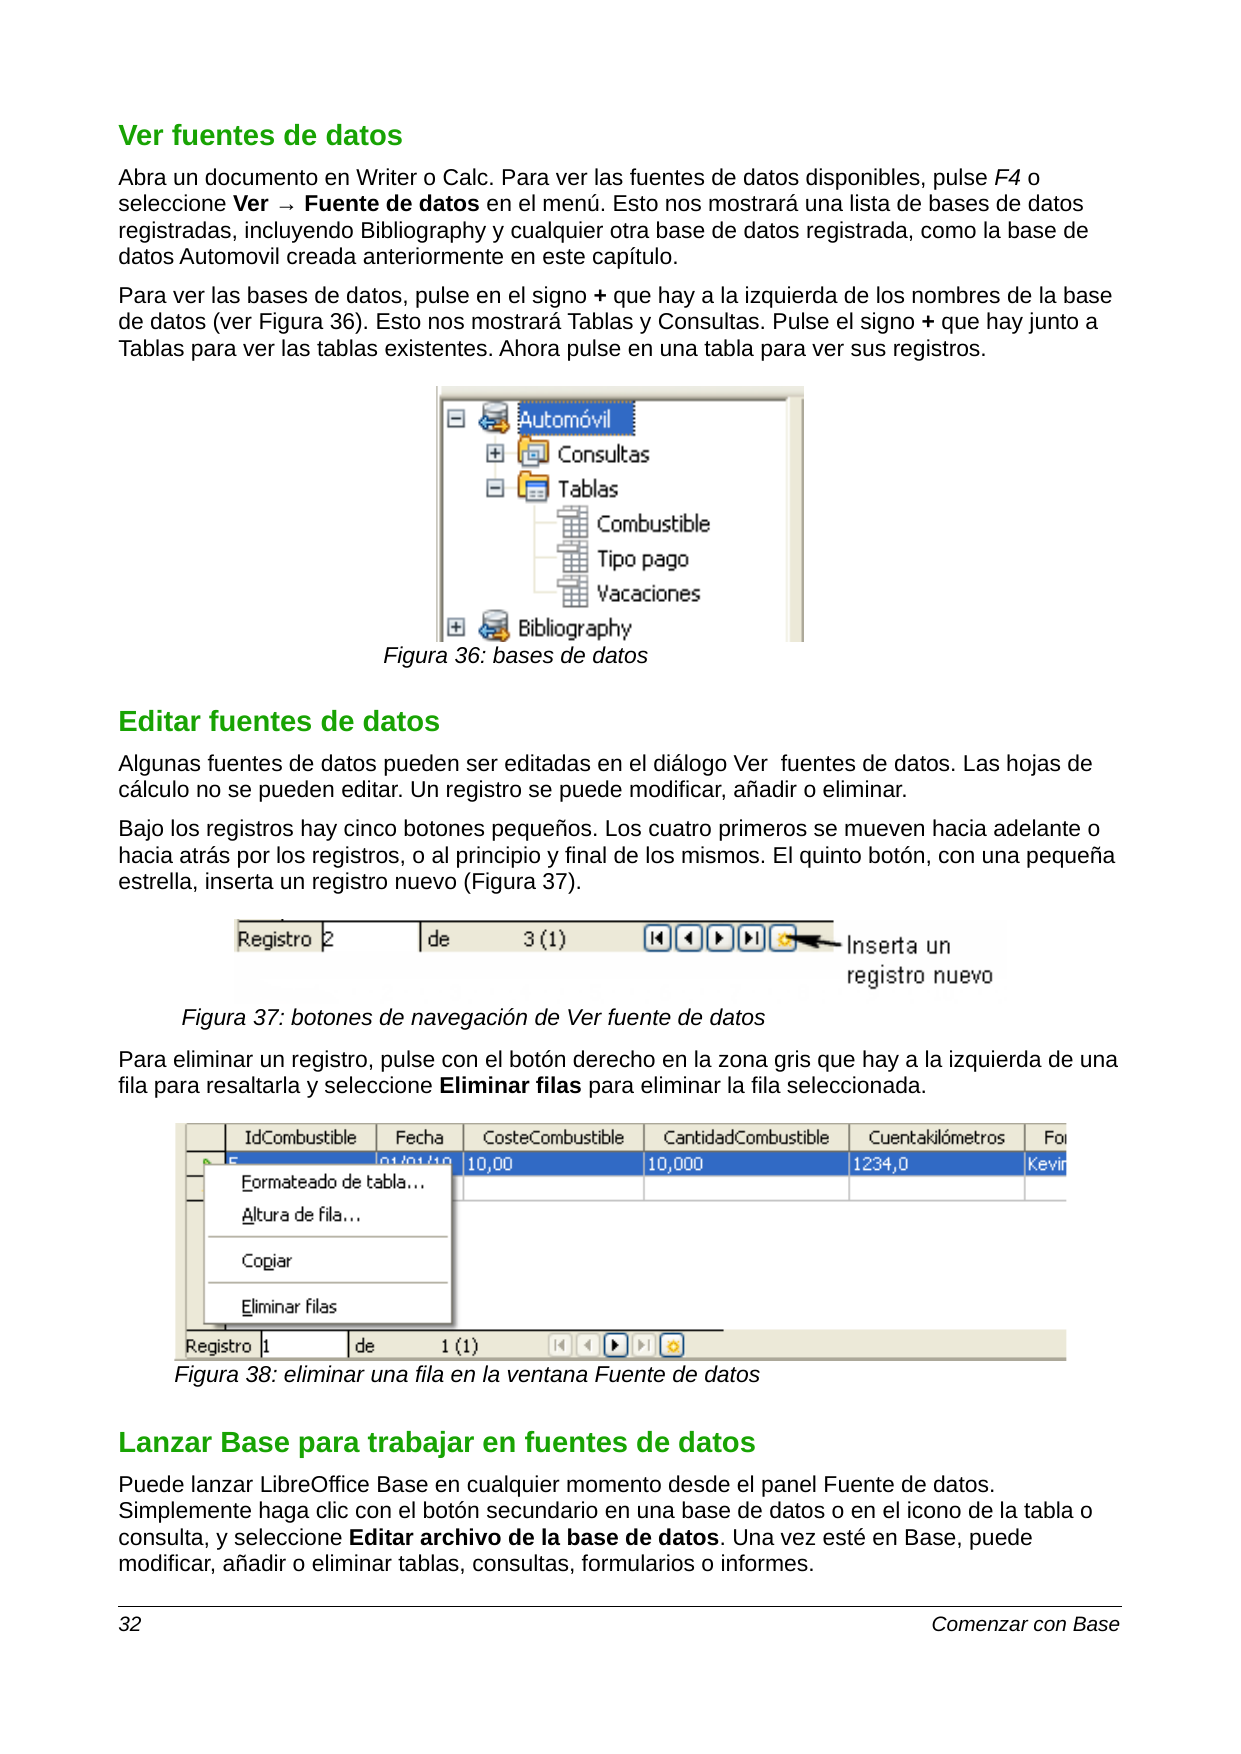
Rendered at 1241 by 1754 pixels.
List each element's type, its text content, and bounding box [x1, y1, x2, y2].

text Abra un documento en Writer o Calc. Para ver las fuentes de datos disponibles, pulse F4 o seleccione Ver → Fuente de datos en el menú. Esto nos mostrará una lista de bases de datos registradas, incluyendo Bibliography y cualquier otra base de datos registrada, como la base de datos Automovil creada anteriormente en este capítulo. [118, 164, 1122, 269]
text Figura 36: bases de datos [383, 386, 857, 668]
text Para ver las bases de datos, pulse en el signo + que hay a la izquierda de los nombres de la base de datos (ver Figura 36). Esto nos mostrará Tablas y Consultas. Pulse el signo + que hay junto a Tablas para ver las tablas existentes. Ahora pulse en una tabla para ver sus registros. [118, 282, 1122, 361]
text Figura 38: eliminar una fila en la ventana Fuente de datos [174, 1361, 1066, 1387]
subtitle Lanzar Base para trabajar en fuentes de datos [118, 1425, 1122, 1458]
text Algunas fuentes de datos pueden ser editadas en el diálogo Ver fuentes de datos. Las hojas de cálculo no se pueden editar. Un registro se puede modificar, añadir o eliminar. [118, 750, 1122, 803]
text Puede lanzar LibreOffice Base en cualquier momento desde el panel Fuente de datos. Simplemente haga clic con el botón secundario en una base de datos o en el icono de la tabla o consulta, y seleccione Editar archivo de la base de datos. Una vez esté en Base, puede modificar, añadir o eliminar tablas, consultas, formularios o informes. [118, 1471, 1122, 1576]
text Para eliminar un registro, pulse con el botón derecho en la zona gris que hay a la izquierda de una fila para resaltarla y seleccione Eliminar filas para eliminar la fila seleccionada. [118, 1046, 1122, 1098]
picture [436, 386, 804, 642]
text Figura 37: botones de navegación de Ver fuente de datos [181, 919, 1059, 1030]
text Bajo los registros hay cinco botones pequeños. Los cuatro primeros se mueven hacia adelante o hacia atrás por los registros, o al principio y final de los mismos. El quinto botón, con una pequeña estrella, inserta un registro nuevo (Figura 37). [118, 815, 1122, 894]
picture [174, 1123, 1067, 1361]
subtitle Ver fuentes de datos [118, 118, 1122, 152]
subtitle Editar fuentes de datos [118, 704, 1122, 738]
picture [234, 919, 1007, 1004]
